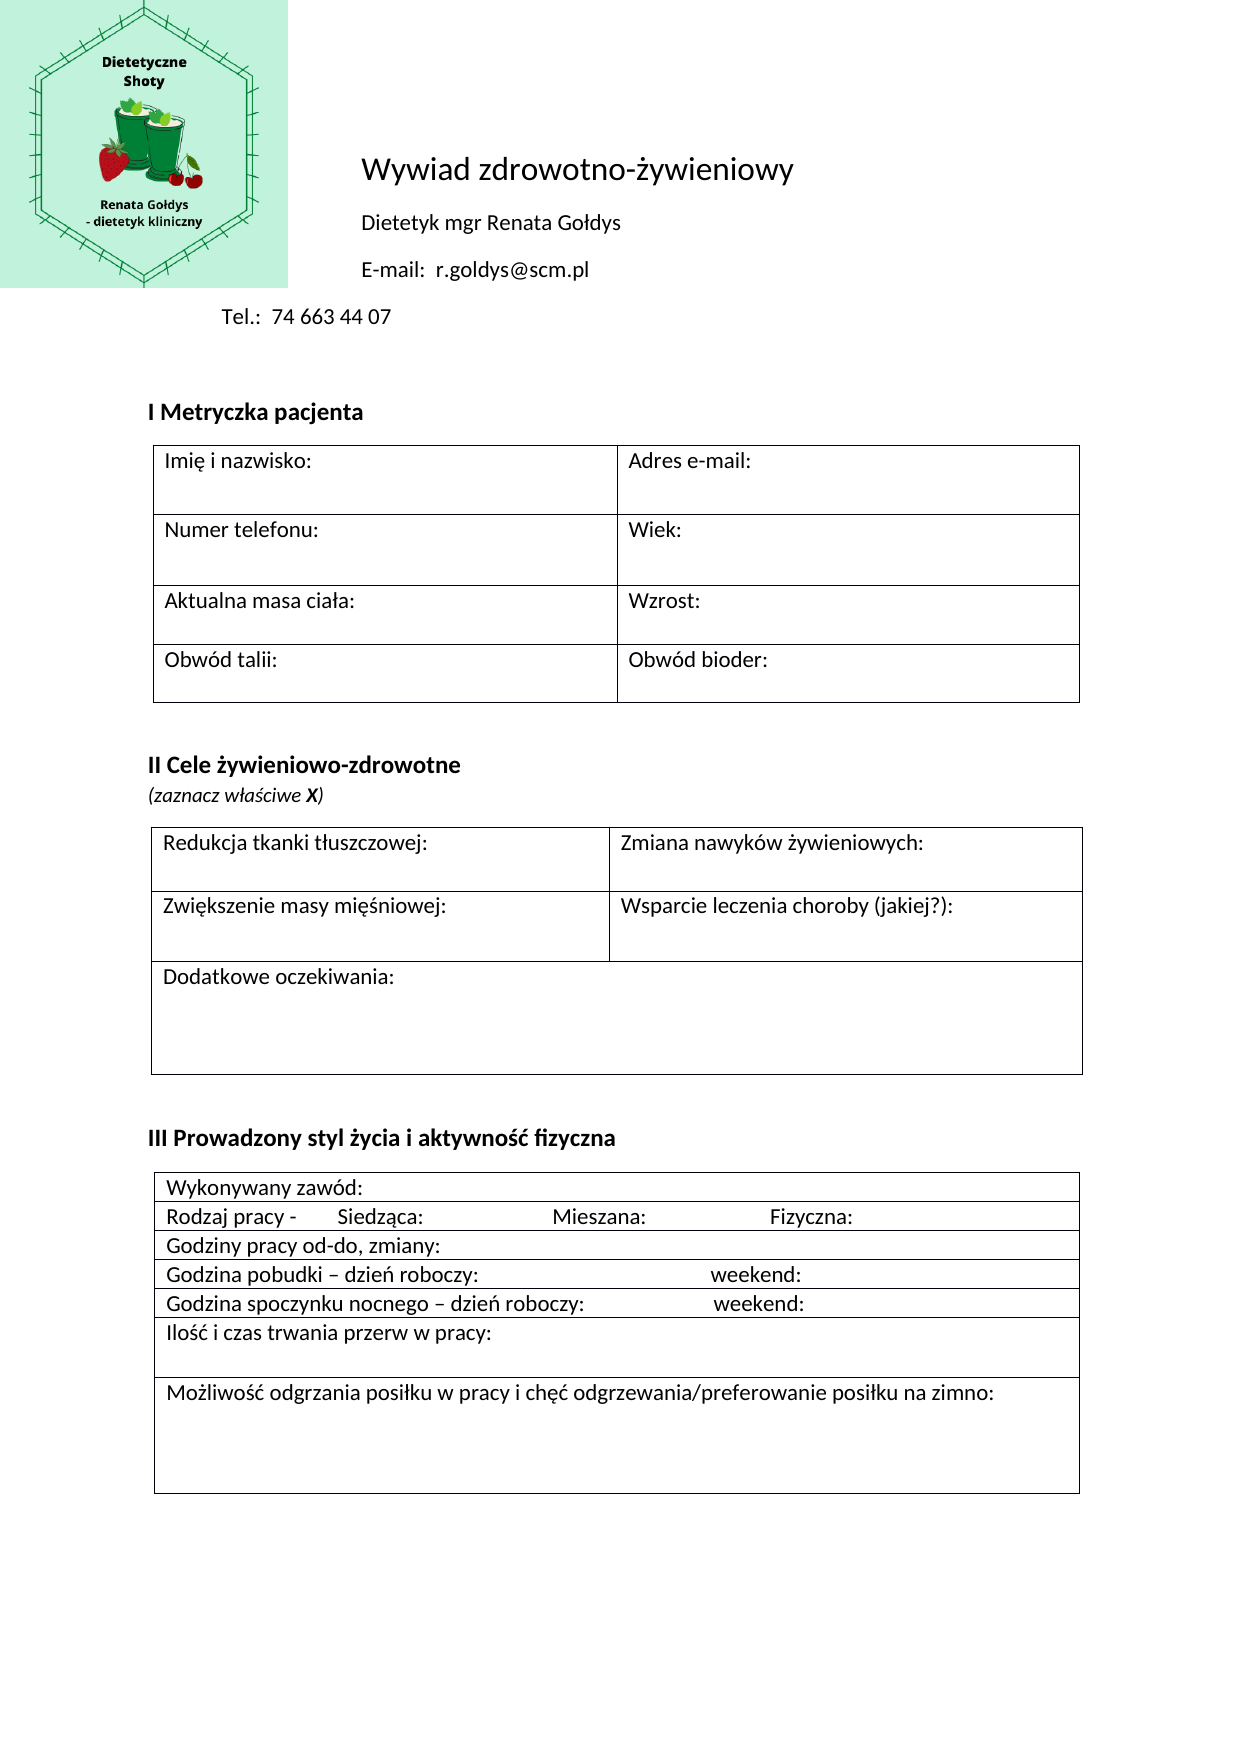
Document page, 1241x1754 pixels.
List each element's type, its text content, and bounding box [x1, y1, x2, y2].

table_cell Numer telefonu: [154, 515, 617, 585]
table_cell Wzrost: [618, 586, 1079, 644]
text Wywiad zdrowotno-żywieniowy [288, 148, 1093, 188]
text I Metryczka pacjenta [148, 396, 1093, 426]
table_cell Ilość i czas trwania przerw w pracy: [155, 1318, 1079, 1377]
table_cell Godzina pobudki – dzień roboczy: weekend: [155, 1260, 1079, 1288]
table_cell Zwiększenie masy mięśniowej: [152, 892, 609, 961]
table_cell Obwód talii: [154, 645, 617, 702]
table_header Imię i nazwisko: [154, 446, 617, 514]
text II Cele żywieniowo-zdrowotne [148, 749, 1093, 780]
table_cell Wiek: [618, 515, 1079, 585]
picture [0, 0, 288, 288]
table_cell Możliwość odgrzania posiłku w pracy i chęć odgrzewania/preferowanie posiłku na zimno: [155, 1378, 1079, 1493]
table_cell Godziny pracy od-do, zmiany: [155, 1231, 1079, 1259]
text Dietetyk mgr Renata Gołdys [288, 208, 1093, 236]
table_cell Obwód bioder: [618, 645, 1079, 702]
table_header Wykonywany zawód: [155, 1173, 1079, 1201]
text Tel.: 74 663 44 07 [148, 302, 1093, 330]
table_cell Godzina spoczynku nocnego – dzień roboczy: weekend: [155, 1289, 1079, 1317]
table_header Zmiana nawyków żywieniowych: [610, 828, 1082, 891]
table_header Adres e-mail: [618, 446, 1079, 514]
table_cell Rodzaj pracy - Siedząca: Mieszana: Fizyczna: [155, 1202, 1079, 1230]
table_cell Dodatkowe oczekiwania: [152, 962, 1082, 1074]
table_header Redukcja tkanki tłuszczowej: [152, 828, 609, 891]
text (zaznacz właściwe X) [148, 782, 1093, 808]
table_cell Wsparcie leczenia choroby (jakiej?): [610, 892, 1082, 961]
text E-mail: r.goldys@scm.pl [288, 255, 1093, 283]
table_cell Aktualna masa ciała: [154, 586, 617, 644]
text III Prowadzony styl życia i aktywność fizyczna [148, 1122, 1093, 1153]
